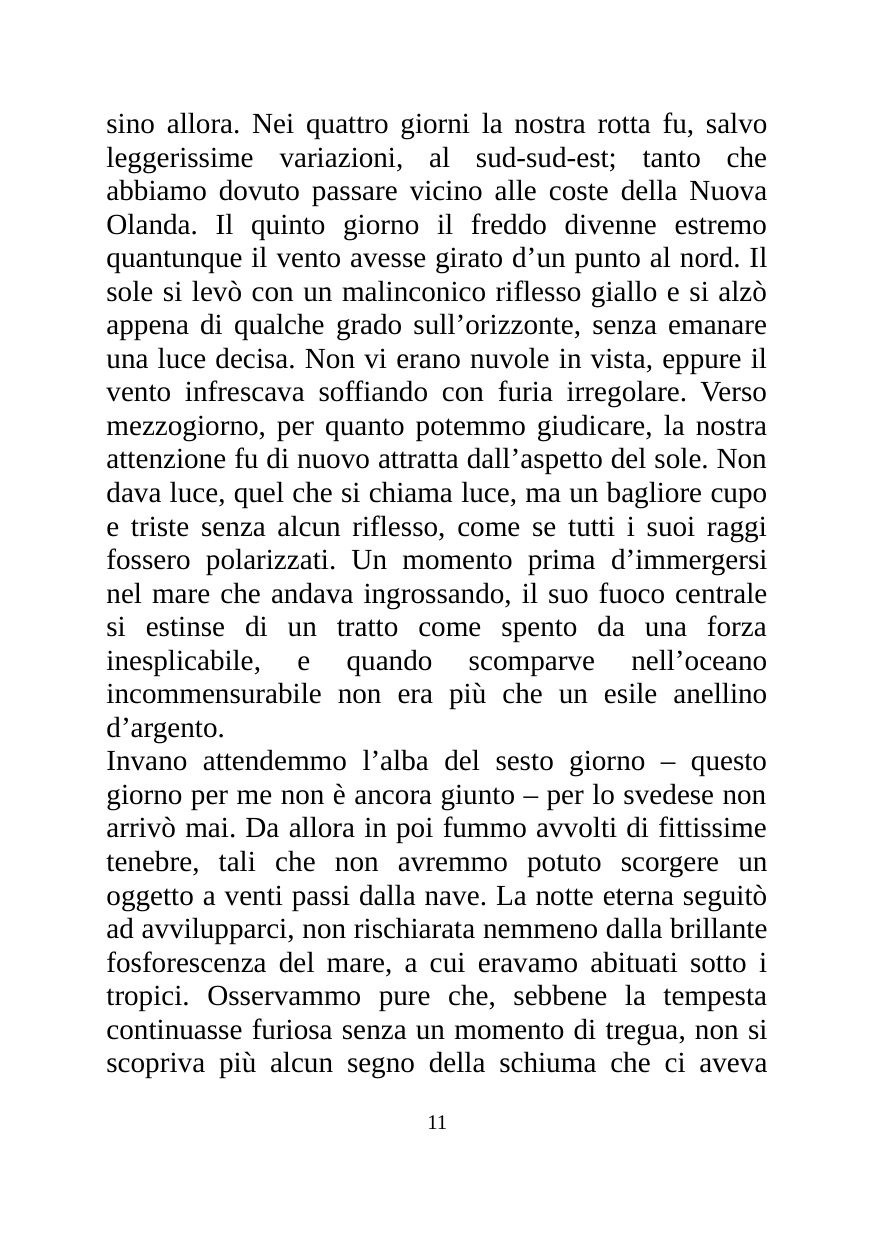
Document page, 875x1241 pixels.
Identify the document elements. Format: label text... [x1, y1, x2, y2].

text sino allora. Nei quattro giorni la nostra rotta fu, salvo leggerissime variazioni, al sud-sud-est; tanto che abbiamo dovuto passare vicino alle coste della Nuova Olanda. Il quinto giorno il freddo divenne estremo quantunque il vento avesse girato d’un punto al nord. Il sole si levò con un malinconico riflesso giallo e si alzò appena di qualche grado sull’orizzonte, senza emanare una luce decisa. Non vi erano nuvole in vista, eppure il vento infrescava soffiando con furia irregolare. Verso mezzogiorno, per quanto potemmo giudicare, la nostra attenzione fu di nuovo attratta dall’aspetto del sole. Non dava luce, quel che si chiama luce, ma un bagliore cupo e triste senza alcun riflesso, come se tutti i suoi raggi fossero polarizzati. Un momento prima d’immergersi nel mare che andava ingrossando, il suo fuoco centrale si estinse di un tratto come spento da una forza inesplicabile, e quando scomparve nell’oceano incommensurabile non era più che un esile anellino d’argento. [106, 106, 768, 743]
text Invano attendemmo l’alba del sesto giorno – questo giorno per me non è ancora giunto – per lo svedese non arrivò mai. Da allora in poi fummo avvolti di fittissime tenebre, tali che non avremmo potuto scorgere un oggetto a venti passi dalla nave. La notte eterna seguitò ad avvilupparci, non rischiarata nemmeno dalla brillante fosforescenza del mare, a cui eravamo abituati sotto i tropici. Osservammo pure che, sebbene la tempesta continuasse furiosa senza un momento di tregua, non si scopriva più alcun segno della schiuma che ci aveva [106, 743, 768, 1079]
